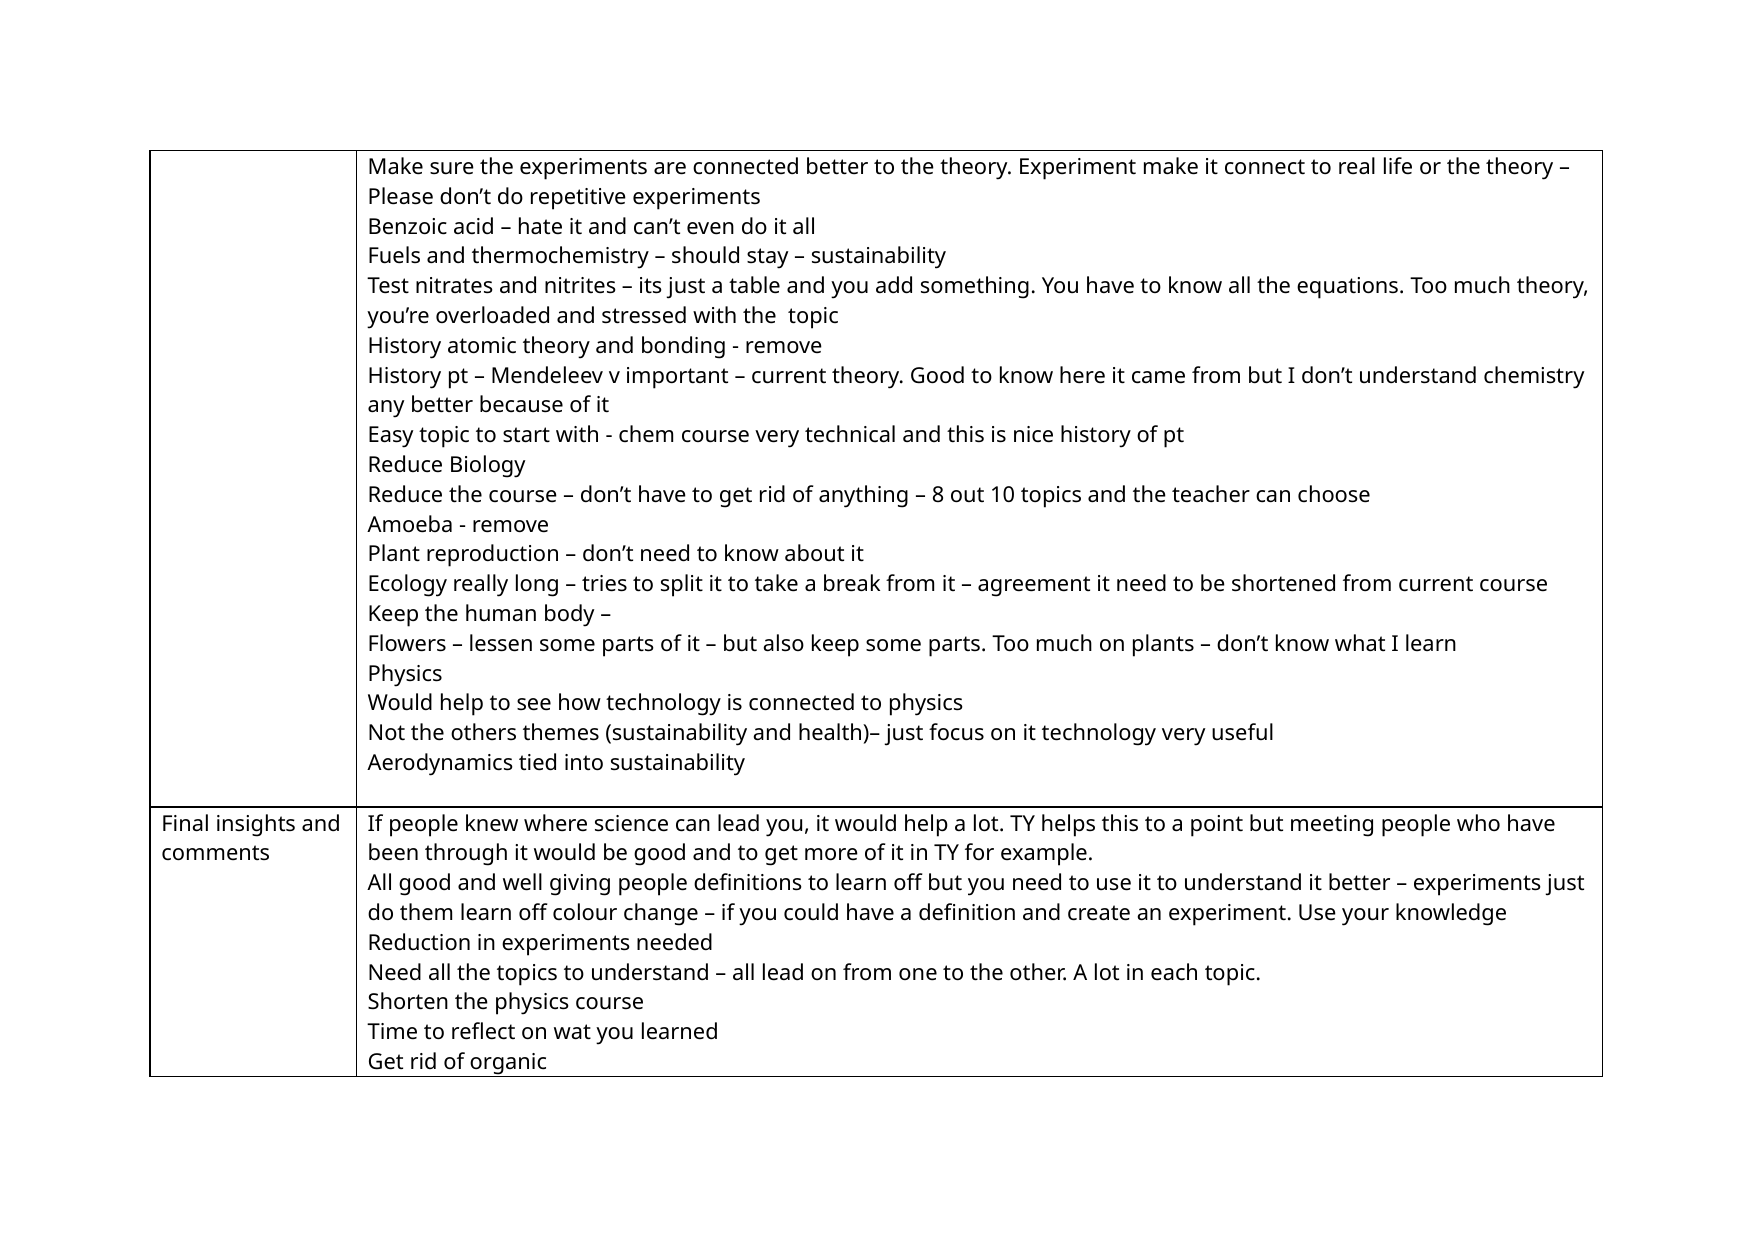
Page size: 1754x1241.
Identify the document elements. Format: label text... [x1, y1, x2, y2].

table_cell Make sure the experiments are connected better to the theory. Experiment make it connect to real life or the theory – Please don’t do repetitive experiments Benzoic acid – hate it and can’t even do it all Fuels and thermochemistry – should stay – sustainability Test nitrates and nitrites – its just a table and you add something. You have to know all the equations. Too much theory, you’re overloaded and stressed with the topic History atomic theory and bonding - remove History pt – Mendeleev v important – current theory. Good to know here it came from but I don’t understand chemistry any better because of it Easy topic to start with - chem course very technical and this is nice history of pt Reduce Biology Reduce the course – don’t have to get rid of anything – 8 out 10 topics and the teacher can choose Amoeba - remove Plant reproduction – don’t need to know about it Ecology really long – tries to split it to take a break from it – agreement it need to be shortened from current course Keep the human body – Flowers – lessen some parts of it – but also keep some parts. Too much on plants – don’t know what I learn Physics Would help to see how technology is connected to physics Not the others themes (sustainability and health)– just focus on it technology very useful Aerodynamics tied into sustainability [357, 151, 1602, 806]
table_cell If people knew where science can lead you, it would help a lot. TY helps this to a point but meeting people who have been through it would be good and to get more of it in TY for example. All good and well giving people definitions to learn off but you need to use it to understand it better – experiments just do them learn off colour change – if you could have a definition and create an experiment. Use your knowledge Reduction in experiments needed Need all the topics to understand – all lead on from one to the other. A lot in each topic. Shorten the physics course Time to reflect on wat you learned Get rid of organic [357, 808, 1602, 1076]
table_cell [151, 151, 356, 806]
table_cell Final insights and comments [151, 808, 356, 1076]
